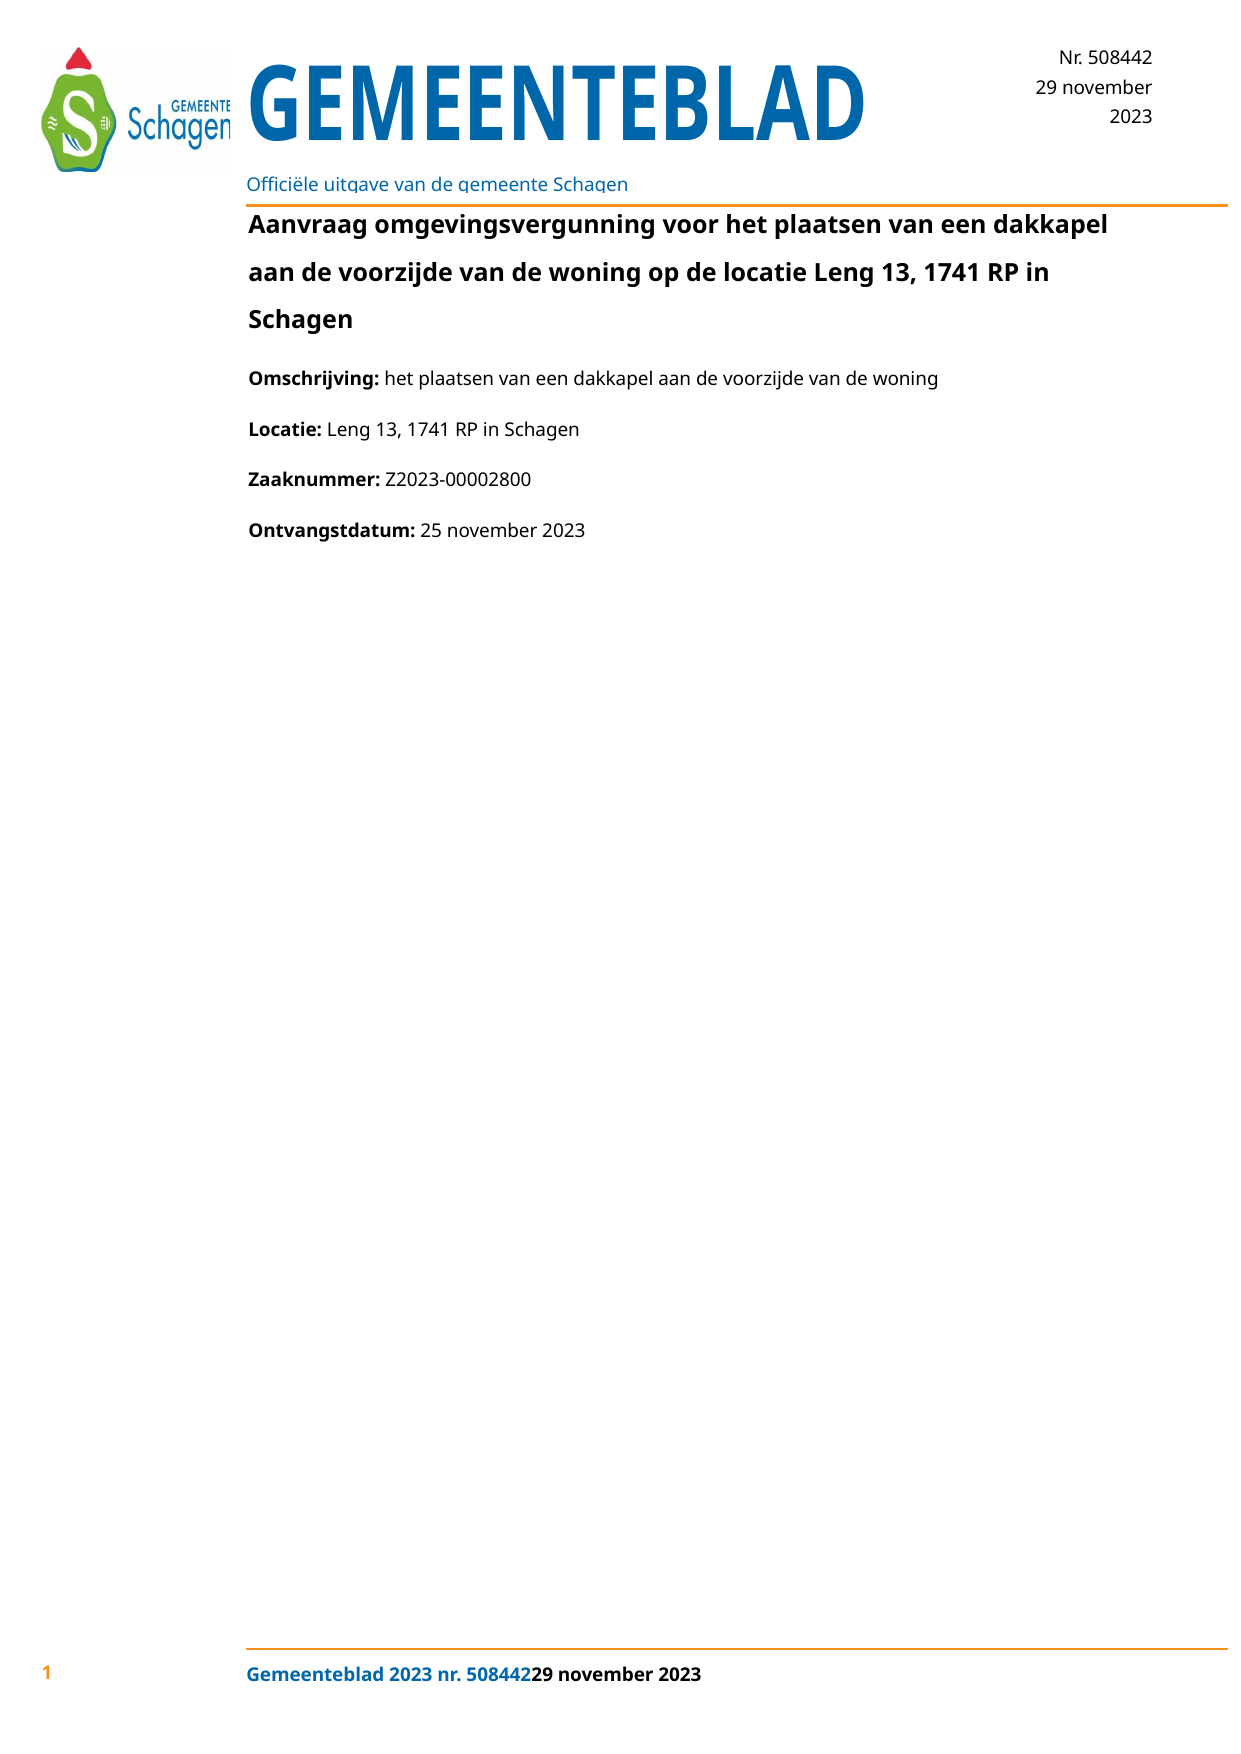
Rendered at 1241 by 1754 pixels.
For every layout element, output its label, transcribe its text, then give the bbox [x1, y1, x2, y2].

text Locatie: Leng 13, 1741 RP in Schagen [248, 416, 1152, 442]
text Omschrijving: het plaatsen van een dakkapel aan de voorzijde van de woning [248, 366, 1152, 391]
picture [41, 47, 231, 172]
text Zaaknummer: Z2023-00002800 [248, 466, 1152, 492]
text Ontvangstdatum: 25 november 2023 [248, 517, 1152, 542]
text Aanvraag omgevingsvergunning voor het plaatsen van een dakkapel aan de voorzijde van de woning op de locatie Leng 13, 1741 RP in Schagen [248, 207, 1152, 336]
